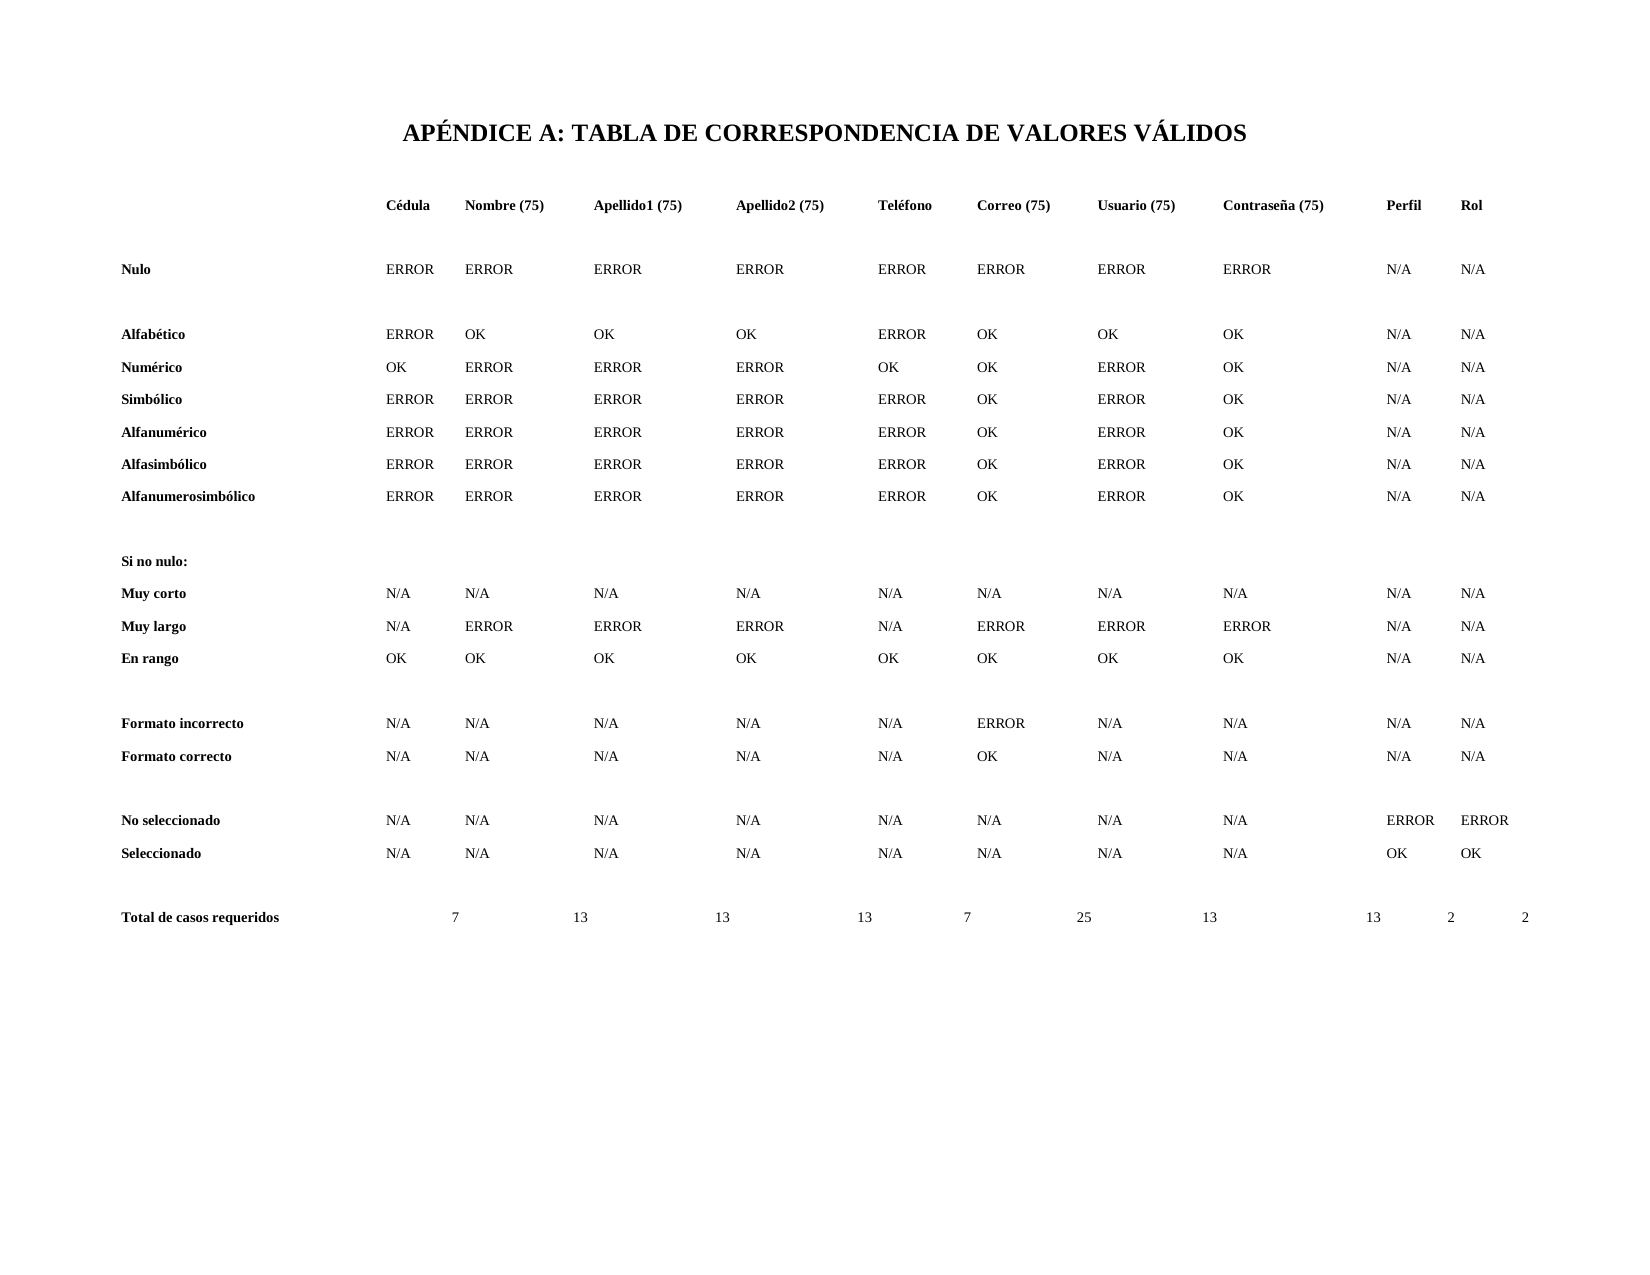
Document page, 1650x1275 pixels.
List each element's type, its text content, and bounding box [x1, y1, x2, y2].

table_cell N/A [591, 809, 733, 841]
table_cell OK [1095, 322, 1220, 355]
table_cell [462, 873, 591, 906]
table_cell ERROR [875, 485, 974, 517]
table_cell N/A [1384, 711, 1458, 744]
table_cell 13 [591, 906, 733, 938]
table_cell N/A [383, 711, 462, 744]
table_cell N/A [733, 711, 875, 744]
table_cell [875, 873, 974, 906]
table_cell [875, 549, 974, 582]
table_cell N/A [733, 809, 875, 841]
table_cell OK [591, 646, 733, 679]
table_cell [591, 873, 733, 906]
table_cell N/A [1458, 582, 1532, 614]
table_cell OK [591, 322, 733, 355]
table_cell ERROR [1384, 809, 1458, 841]
table_cell [1095, 776, 1220, 808]
table_cell OK [1220, 387, 1383, 420]
table_cell ERROR [733, 355, 875, 387]
table_cell [974, 776, 1094, 808]
table_cell Seleccionado [118, 841, 383, 873]
table_cell Muy largo [118, 614, 383, 646]
table_cell N/A [875, 711, 974, 744]
table_cell [974, 225, 1094, 258]
table_cell [591, 679, 733, 711]
table_cell [383, 873, 462, 906]
table_cell OK [1220, 485, 1383, 517]
table_cell ERROR [1095, 452, 1220, 484]
table_cell OK [875, 646, 974, 679]
table_cell 2 [1458, 906, 1532, 938]
table_cell [974, 873, 1094, 906]
table_cell N/A [462, 711, 591, 744]
table_header Rol [1458, 193, 1532, 225]
table_cell [1220, 549, 1383, 582]
table_cell [1220, 776, 1383, 808]
table_cell OK [733, 646, 875, 679]
table_cell [1220, 225, 1383, 258]
table_cell ERROR [1095, 485, 1220, 517]
table_cell N/A [875, 809, 974, 841]
table_cell ERROR [383, 452, 462, 484]
table_cell [462, 290, 591, 322]
table_cell [1458, 873, 1532, 906]
table_cell [974, 290, 1094, 322]
table_cell N/A [1095, 711, 1220, 744]
table_cell Formato incorrecto [118, 711, 383, 744]
table_cell [383, 517, 462, 549]
table_cell N/A [1095, 582, 1220, 614]
text APÉNDICE A: TABLA DE CORRESPONDENCIA DE VALORES VÁLIDOS [118, 118, 1532, 147]
table_cell OK [462, 322, 591, 355]
table_cell Si no nulo: [118, 549, 383, 582]
table_header Apellido1 (75) [591, 193, 733, 225]
table_cell ERROR [591, 355, 733, 387]
table_cell ERROR [733, 420, 875, 452]
table_cell [733, 776, 875, 808]
table_cell N/A [974, 809, 1094, 841]
table_cell [1220, 873, 1383, 906]
table_cell [118, 517, 383, 549]
table_cell [118, 873, 383, 906]
table_cell N/A [1220, 744, 1383, 776]
table_cell [462, 679, 591, 711]
table_cell [591, 776, 733, 808]
table_cell N/A [1384, 322, 1458, 355]
table_cell N/A [1384, 614, 1458, 646]
table_cell [1458, 679, 1532, 711]
table_cell N/A [1458, 614, 1532, 646]
table_cell ERROR [462, 258, 591, 290]
table_cell N/A [383, 841, 462, 873]
table_cell [383, 549, 462, 582]
table_cell OK [974, 452, 1094, 484]
table_cell OK [1220, 322, 1383, 355]
table_cell [1384, 873, 1458, 906]
table_cell N/A [591, 841, 733, 873]
table_cell N/A [1384, 420, 1458, 452]
table_header Apellido2 (75) [733, 193, 875, 225]
table_cell [974, 679, 1094, 711]
table_cell N/A [875, 744, 974, 776]
table_cell ERROR [1095, 614, 1220, 646]
table_cell ERROR [733, 452, 875, 484]
table_cell [1384, 225, 1458, 258]
table_header Perfil [1384, 193, 1458, 225]
table_cell N/A [1384, 646, 1458, 679]
table_cell [974, 517, 1094, 549]
table_cell ERROR [462, 387, 591, 420]
table_cell [383, 225, 462, 258]
table_cell OK [733, 322, 875, 355]
table_header Usuario (75) [1095, 193, 1220, 225]
table_header Teléfono [875, 193, 974, 225]
table_cell ERROR [875, 420, 974, 452]
table_cell ERROR [383, 322, 462, 355]
table_cell En rango [118, 646, 383, 679]
table_cell ERROR [383, 258, 462, 290]
table_cell N/A [1384, 744, 1458, 776]
table_cell ERROR [733, 614, 875, 646]
table_cell ERROR [1220, 258, 1383, 290]
table_cell N/A [1384, 387, 1458, 420]
table_cell Alfanumerosimbólico [118, 485, 383, 517]
table_cell [875, 679, 974, 711]
table_cell Muy corto [118, 582, 383, 614]
table_cell ERROR [974, 614, 1094, 646]
table_cell [118, 225, 383, 258]
table_cell N/A [383, 582, 462, 614]
table_cell N/A [1458, 711, 1532, 744]
table_header Contraseña (75) [1220, 193, 1383, 225]
table_cell OK [1220, 355, 1383, 387]
table_cell [591, 517, 733, 549]
table_cell N/A [1220, 582, 1383, 614]
table_cell ERROR [974, 711, 1094, 744]
table_cell N/A [1458, 322, 1532, 355]
table_cell ERROR [875, 322, 974, 355]
table_cell [462, 776, 591, 808]
table_header Nombre (75) [462, 193, 591, 225]
table_cell N/A [591, 744, 733, 776]
table_cell ERROR [733, 485, 875, 517]
table_cell Formato correcto [118, 744, 383, 776]
table_cell [1095, 873, 1220, 906]
table_cell Nulo [118, 258, 383, 290]
table_cell ERROR [1095, 355, 1220, 387]
table_cell [591, 290, 733, 322]
table_cell ERROR [591, 614, 733, 646]
table_cell OK [974, 322, 1094, 355]
table_cell [1384, 290, 1458, 322]
table_cell OK [974, 485, 1094, 517]
table_cell N/A [591, 711, 733, 744]
table_cell OK [1458, 841, 1532, 873]
table_header [118, 193, 383, 225]
table_cell [462, 517, 591, 549]
table_cell [1220, 290, 1383, 322]
table_cell N/A [591, 582, 733, 614]
table_cell ERROR [1095, 420, 1220, 452]
table_cell N/A [974, 582, 1094, 614]
table_cell N/A [1384, 355, 1458, 387]
table_cell N/A [1458, 744, 1532, 776]
table_cell [383, 290, 462, 322]
table_cell N/A [1384, 582, 1458, 614]
table_header Cédula [383, 193, 462, 225]
table_cell OK [974, 744, 1094, 776]
table_cell N/A [1384, 258, 1458, 290]
table_cell Alfasimbólico [118, 452, 383, 484]
table_cell N/A [974, 841, 1094, 873]
table_cell N/A [1458, 646, 1532, 679]
table_cell N/A [733, 582, 875, 614]
table_cell [1384, 776, 1458, 808]
table_cell [591, 549, 733, 582]
table_cell [1095, 225, 1220, 258]
table_cell ERROR [875, 452, 974, 484]
table_cell N/A [1220, 711, 1383, 744]
table_cell [118, 679, 383, 711]
table_cell N/A [1458, 387, 1532, 420]
table_cell [118, 290, 383, 322]
table_header Correo (75) [974, 193, 1094, 225]
table_cell ERROR [383, 420, 462, 452]
table_cell OK [974, 646, 1094, 679]
table_cell OK [1384, 841, 1458, 873]
table_cell [1220, 679, 1383, 711]
table_cell N/A [875, 841, 974, 873]
table_cell N/A [1458, 452, 1532, 484]
table_cell ERROR [591, 258, 733, 290]
table_cell ERROR [875, 387, 974, 420]
table_cell [875, 225, 974, 258]
table_cell ERROR [591, 452, 733, 484]
table_cell ERROR [1095, 258, 1220, 290]
table_cell 13 [1220, 906, 1383, 938]
table_cell [1458, 225, 1532, 258]
table_cell N/A [462, 582, 591, 614]
table_cell N/A [1458, 420, 1532, 452]
table_cell Simbólico [118, 387, 383, 420]
table_cell 13 [462, 906, 591, 938]
table_cell [383, 679, 462, 711]
table_cell [462, 549, 591, 582]
table_cell 25 [974, 906, 1094, 938]
table_cell N/A [1384, 452, 1458, 484]
table_cell ERROR [591, 420, 733, 452]
table_cell N/A [383, 614, 462, 646]
table_cell N/A [462, 744, 591, 776]
table_cell ERROR [462, 452, 591, 484]
table_cell [383, 776, 462, 808]
table_cell N/A [1220, 809, 1383, 841]
table_cell OK [462, 646, 591, 679]
table_cell N/A [1458, 258, 1532, 290]
table_cell [1384, 549, 1458, 582]
table_cell 13 [733, 906, 875, 938]
table_cell [1384, 517, 1458, 549]
table_cell N/A [1458, 355, 1532, 387]
table_cell ERROR [591, 485, 733, 517]
table_cell No seleccionado [118, 809, 383, 841]
table_cell N/A [383, 744, 462, 776]
table_cell N/A [1220, 841, 1383, 873]
table_cell OK [974, 355, 1094, 387]
table_cell [733, 679, 875, 711]
table_cell N/A [1095, 744, 1220, 776]
table_cell ERROR [875, 258, 974, 290]
table_cell N/A [462, 841, 591, 873]
table_cell ERROR [462, 355, 591, 387]
table_cell [1458, 776, 1532, 808]
table_cell 7 [383, 906, 462, 938]
table_cell OK [383, 646, 462, 679]
table_cell [1220, 517, 1383, 549]
table_cell ERROR [462, 614, 591, 646]
table_cell N/A [733, 744, 875, 776]
table_cell Alfanumérico [118, 420, 383, 452]
table_cell N/A [462, 809, 591, 841]
table_cell [733, 290, 875, 322]
table_cell N/A [1095, 841, 1220, 873]
table_cell [733, 549, 875, 582]
table_cell ERROR [733, 258, 875, 290]
table_cell Alfabético [118, 322, 383, 355]
table_cell N/A [875, 614, 974, 646]
table_cell [591, 225, 733, 258]
table_cell ERROR [1095, 387, 1220, 420]
table_cell [1458, 549, 1532, 582]
table_cell [733, 517, 875, 549]
table_cell [974, 549, 1094, 582]
table_cell ERROR [1458, 809, 1532, 841]
table_cell [1458, 517, 1532, 549]
table_cell N/A [733, 841, 875, 873]
table_cell [875, 290, 974, 322]
table_cell OK [974, 420, 1094, 452]
table_cell 13 [1095, 906, 1220, 938]
table_cell [462, 225, 591, 258]
table_cell [1095, 290, 1220, 322]
table_cell ERROR [462, 485, 591, 517]
table_cell OK [1220, 646, 1383, 679]
table_cell OK [875, 355, 974, 387]
table_cell 7 [875, 906, 974, 938]
table_cell OK [974, 387, 1094, 420]
table_cell [875, 517, 974, 549]
table_cell [875, 776, 974, 808]
table_cell [1384, 679, 1458, 711]
table_cell N/A [1458, 485, 1532, 517]
table_cell ERROR [974, 258, 1094, 290]
table_cell Total de casos requeridos [118, 906, 383, 938]
table_cell [1095, 549, 1220, 582]
table_cell OK [1220, 452, 1383, 484]
table_cell ERROR [383, 485, 462, 517]
table_cell ERROR [591, 387, 733, 420]
table_cell OK [1095, 646, 1220, 679]
table_cell [1458, 290, 1532, 322]
table_cell ERROR [733, 387, 875, 420]
table_cell N/A [875, 582, 974, 614]
table_cell N/A [383, 809, 462, 841]
table_cell OK [1220, 420, 1383, 452]
table_cell [733, 225, 875, 258]
table_cell ERROR [383, 387, 462, 420]
table_cell [118, 776, 383, 808]
table_cell ERROR [462, 420, 591, 452]
table_cell Numérico [118, 355, 383, 387]
table_cell [1095, 679, 1220, 711]
table_cell 2 [1384, 906, 1458, 938]
table_cell [733, 873, 875, 906]
table_cell N/A [1095, 809, 1220, 841]
table_cell OK [383, 355, 462, 387]
table_cell N/A [1384, 485, 1458, 517]
table_cell [1095, 517, 1220, 549]
table_cell ERROR [1220, 614, 1383, 646]
